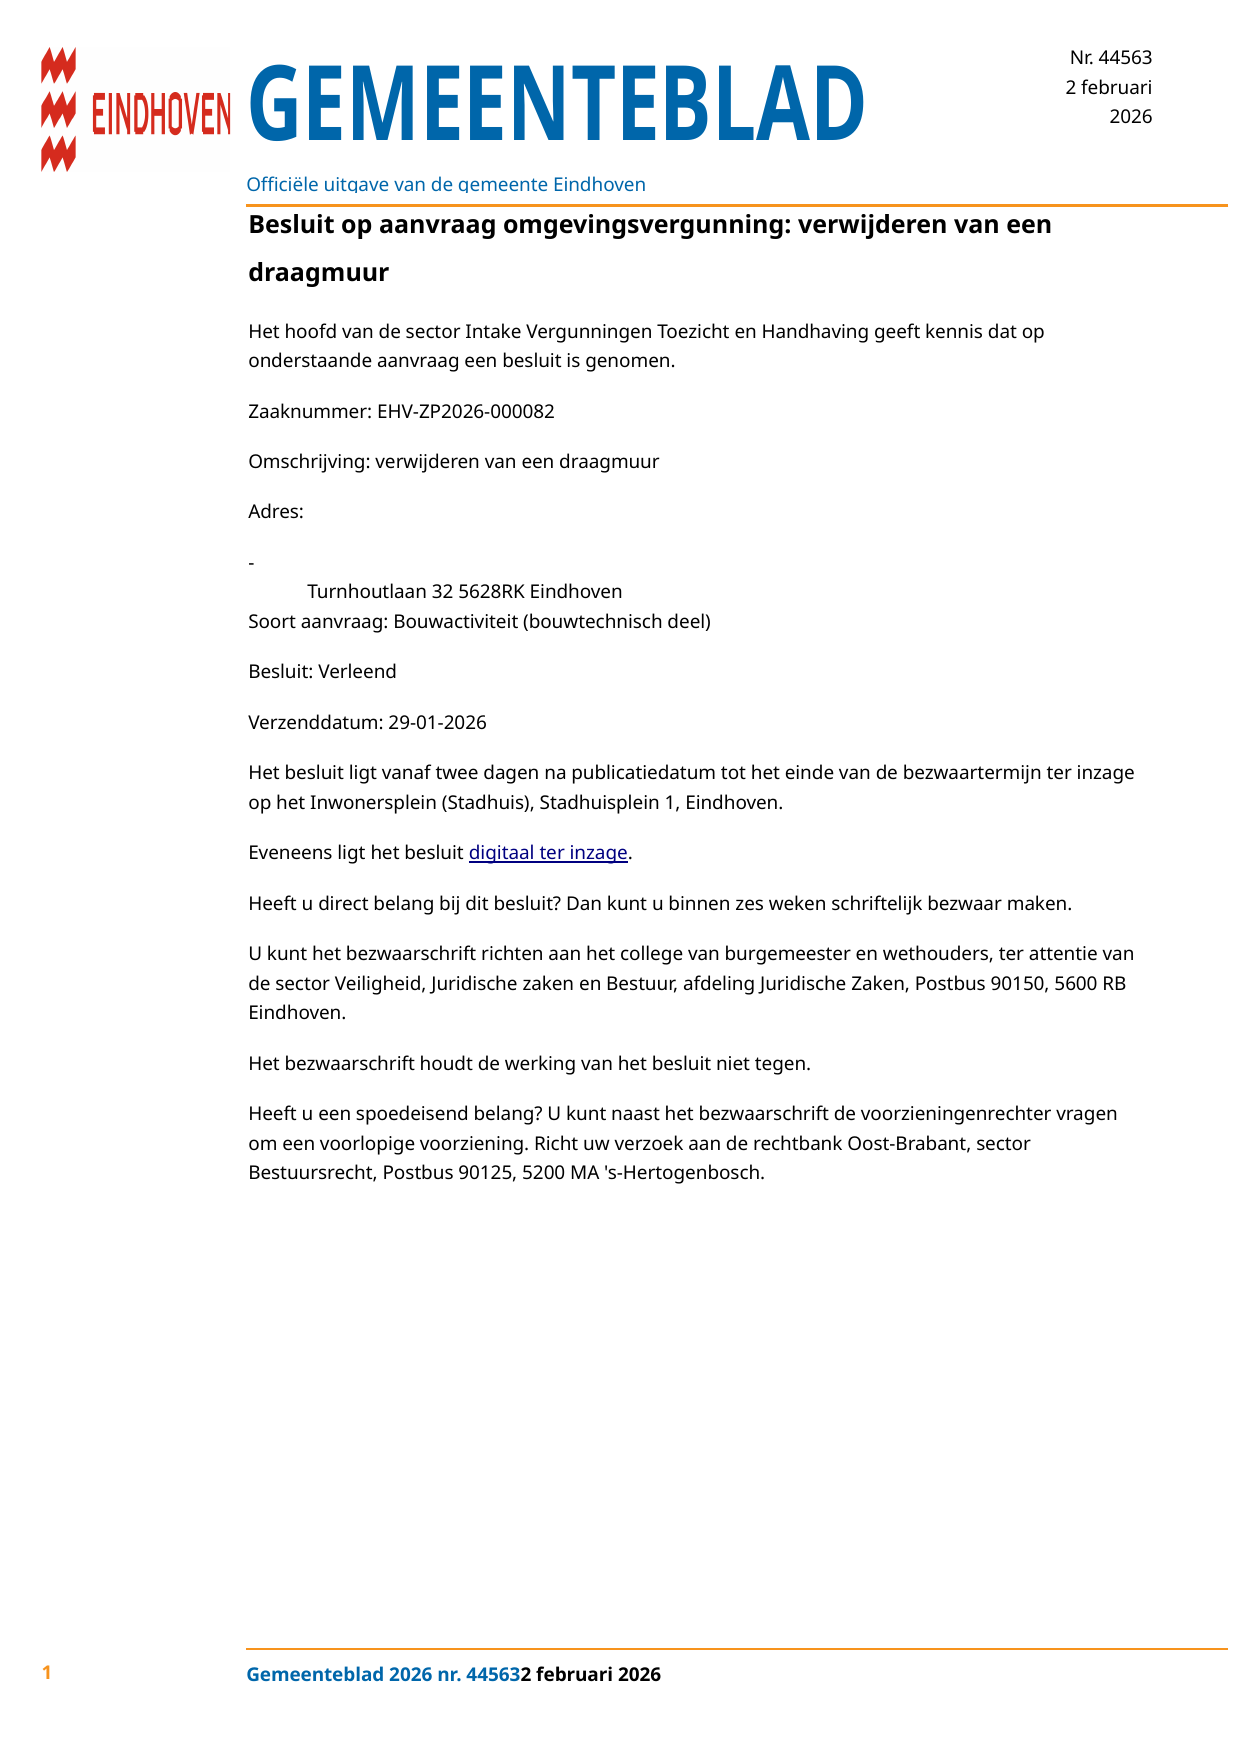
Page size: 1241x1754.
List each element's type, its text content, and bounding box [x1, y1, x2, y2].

text Soort aanvraag: Bouwactiviteit (bouwtechnisch deel) [248, 608, 1152, 634]
text Het besluit ligt vanaf twee dagen na publicatiedatum tot het einde van de bezwaartermijn ter inzage op het Inwonersplein (Stadhuis), Stadhuisplein 1, Eindhoven. [248, 759, 1152, 815]
text Heeft u direct belang bij dit besluit? Dan kunt u binnen zes weken schriftelijk bezwaar maken. [248, 890, 1152, 916]
text Adres: [248, 499, 1152, 524]
text Eveneens ligt het besluit digitaal ter inzage. [248, 839, 1152, 865]
text Het bezwaarschrift houdt de werking van het besluit niet tegen. [248, 1050, 1152, 1076]
text Heeft u een spoedeisend belang? U kunt naast het bezwaarschrift de voorzieningenrechter vragen om een voorlopige voorziening. Richt uw verzoek aan de rechtbank Oost-Brabant, sector Bestuursrecht, Postbus 90125, 5200 MA 's-Hertogenbosch. [248, 1100, 1152, 1185]
text Zaaknummer: EHV-ZP2026-000082 [248, 398, 1152, 424]
text Verzenddatum: 29-01-2026 [248, 709, 1152, 735]
list Turnhoutlaan 32 5628RK Eindhoven [248, 579, 1152, 604]
text Besluit op aanvraag omgevingsvergunning: verwijderen van een draagmuur [248, 207, 1152, 288]
text Het hoofd van de sector Intake Vergunningen Toezicht en Handhaving geeft kennis dat op onderstaande aanvraag een besluit is genomen. [248, 318, 1152, 373]
text Besluit: Verleend [248, 659, 1152, 684]
picture [41, 47, 231, 172]
text Omschrijving: verwijderen van een draagmuur [248, 448, 1152, 474]
text U kunt het bezwaarschrift richten aan het college van burgemeester en wethouders, ter attentie van de sector Veiligheid, Juridische zaken en Bestuur, afdeling Juridische Zaken, Postbus 90150, 5600 RB Eindhoven. [248, 940, 1152, 1025]
